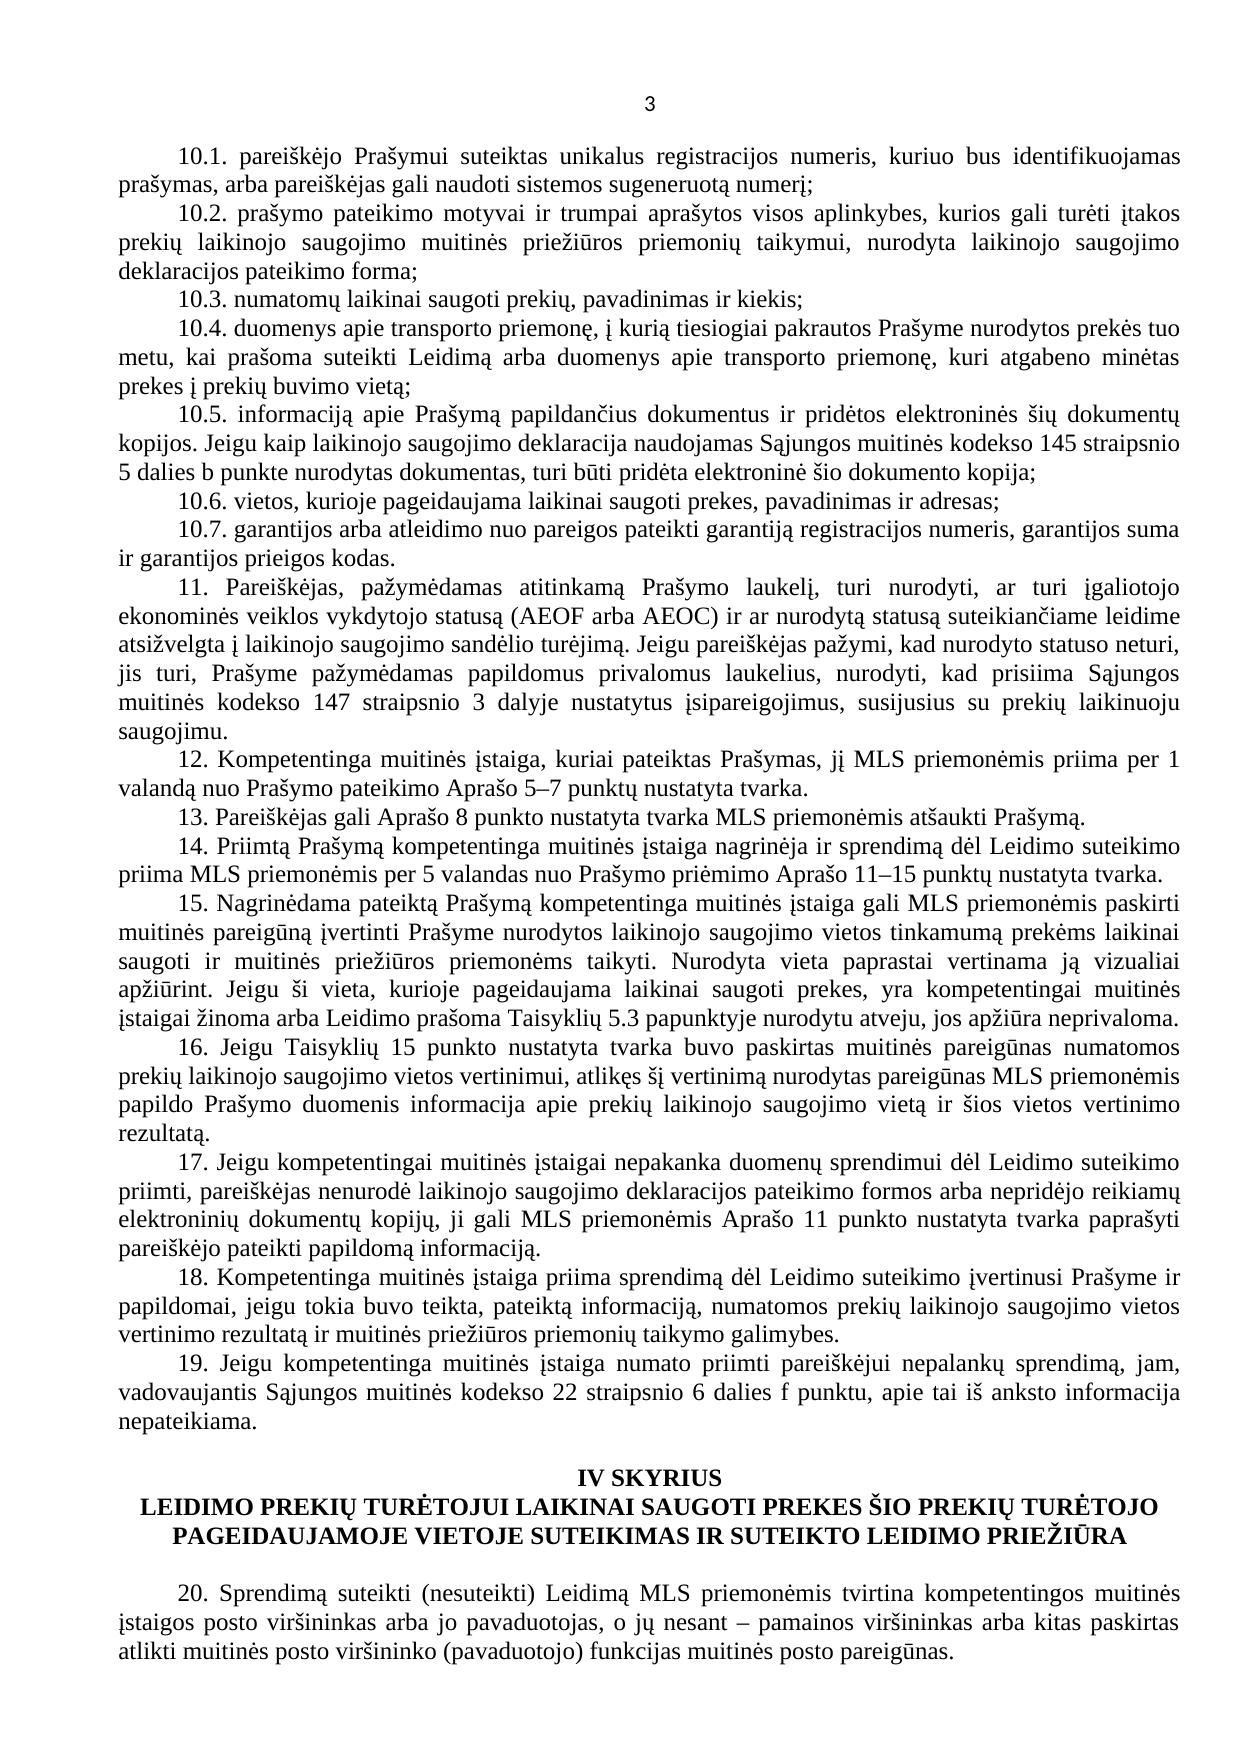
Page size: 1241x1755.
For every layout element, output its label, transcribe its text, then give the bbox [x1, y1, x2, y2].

text IV SKYRIUS [118, 1463, 1181, 1492]
text 10.6. vietos, kurioje pageidaujama laikinai saugoti prekes, pavadinimas ir adresas; [118, 486, 1181, 514]
text 10.2. prašymo pateikimo motyvai ir trumpai aprašytos visos aplinkybes, kurios gali turėti įtakos prekių laikinojo saugojimo muitinės priežiūros priemonių taikymui, nurodyta laikinojo saugojimo deklaracijos pateikimo forma; [118, 198, 1181, 284]
text 14. Priimtą Prašymą kompetentinga muitinės įstaiga nagrinėja ir sprendimą dėl Leidimo suteikimo priima MLS priemonėmis per 5 valandas nuo Prašymo priėmimo Aprašo 11–15 punktų nustatyta tvarka. [118, 831, 1181, 888]
text 20. Sprendimą suteikti (nesuteikti) Leidimą MLS priemonėmis tvirtina kompetentingos muitinės įstaigos posto viršininkas arba jo pavaduotojas, o jų nesant – pamainos viršininkas arba kitas paskirtas atlikti muitinės posto viršininko (pavaduotojo) funkcijas muitinės posto pareigūnas. [118, 1578, 1181, 1664]
text 12. Kompetentinga muitinės įstaiga, kuriai pateiktas Prašymas, jį MLS priemonėmis priima per 1 valandą nuo Prašymo pateikimo Aprašo 5–7 punktų nustatyta tvarka. [118, 744, 1181, 802]
text 10.7. garantijos arba atleidimo nuo pareigos pateikti garantiją registracijos numeris, garantijos suma ir garantijos prieigos kodas. [118, 514, 1181, 572]
text 18. Kompetentinga muitinės įstaiga priima sprendimą dėl Leidimo suteikimo įvertinusi Prašyme ir papildomai, jeigu tokia buvo teikta, pateiktą informaciją, numatomos prekių laikinojo saugojimo vietos vertinimo rezultatą ir muitinės priežiūros priemonių taikymo galimybes. [118, 1262, 1181, 1348]
text 15. Nagrinėdama pateiktą Prašymą kompetentinga muitinės įstaiga gali MLS priemonėmis paskirti muitinės pareigūną įvertinti Prašyme nurodytos laikinojo saugojimo vietos tinkamumą prekėms laikinai saugoti ir muitinės priežiūros priemonėms taikyti. Nurodyta vieta paprastai vertinama ją vizualiai apžiūrint. Jeigu ši vieta, kurioje pageidaujama laikinai saugoti prekes, yra kompetentingai muitinės įstaigai žinoma arba Leidimo prašoma Taisyklių 5.3 papunktyje nurodytu atveju, jos apžiūra neprivaloma. [118, 888, 1181, 1032]
text 10.4. duomenys apie transporto priemonę, į kurią tiesiogiai pakrautos Prašyme nurodytos prekės tuo metu, kai prašoma suteikti Leidimą arba duomenys apie transporto priemonę, kuri atgabeno minėtas prekes į prekių buvimo vietą; [118, 313, 1181, 399]
text 10.5. informaciją apie Prašymą papildančius dokumentus ir pridėtos elektroninės šių dokumentų kopijos. Jeigu kaip laikinojo saugojimo deklaracija naudojamas Sąjungos muitinės kodekso 145 straipsnio 5 dalies b punkte nurodytas dokumentas, turi būti pridėta elektroninė šio dokumento kopija; [118, 399, 1181, 486]
text 19. Jeigu kompetentinga muitinės įstaiga numato priimti pareiškėjui nepalankų sprendimą, jam, vadovaujantis Sąjungos muitinės kodekso 22 straipsnio 6 dalies f punktu, apie tai iš anksto informacija nepateikiama. [118, 1348, 1181, 1434]
text 10.1. pareiškėjo Prašymui suteiktas unikalus registracijos numeris, kuriuo bus identifikuojamas prašymas, arba pareiškėjas gali naudoti sistemos sugeneruotą numerį; [118, 141, 1181, 198]
text 10.3. numatomų laikinai saugoti prekių, pavadinimas ir kiekis; [118, 284, 1181, 313]
text 16. Jeigu Taisyklių 15 punkto nustatyta tvarka buvo paskirtas muitinės pareigūnas numatomos prekių laikinojo saugojimo vietos vertinimui, atlikęs šį vertinimą nurodytas pareigūnas MLS priemonėmis papildo Prašymo duomenis informacija apie prekių laikinojo saugojimo vietą ir šios vietos vertinimo rezultatą. [118, 1032, 1181, 1147]
text 11. Pareiškėjas, pažymėdamas atitinkamą Prašymo laukelį, turi nurodyti, ar turi įgaliotojo ekonominės veiklos vykdytojo statusą (AEOF arba AEOC) ir ar nurodytą statusą suteikiančiame leidime atsižvelgta į laikinojo saugojimo sandėlio turėjimą. Jeigu pareiškėjas pažymi, kad nurodyto statuso neturi, jis turi, Prašyme pažymėdamas papildomus privalomus laukelius, nurodyti, kad prisiima Sąjungos muitinės kodekso 147 straipsnio 3 dalyje nustatytus įsipareigojimus, susijusius su prekių laikinuoju saugojimu. [118, 572, 1181, 744]
text LEIDIMO PREKIŲ TURĖTOJUI LAIKINAI SAUGOTI PREKES ŠIO PREKIŲ TURĖTOJO PAGEIDAUJAMOJE VIETOJE SUTEIKIMAS IR SUTEIKTO LEIDIMO PRIEŽIŪRA [118, 1492, 1181, 1549]
text 17. Jeigu kompetentingai muitinės įstaigai nepakanka duomenų sprendimui dėl Leidimo suteikimo priimti, pareiškėjas nenurodė laikinojo saugojimo deklaracijos pateikimo formos arba nepridėjo reikiamų elektroninių dokumentų kopijų, ji gali MLS priemonėmis Aprašo 11 punkto nustatyta tvarka paprašyti pareiškėjo pateikti papildomą informaciją. [118, 1147, 1181, 1262]
text 13. Pareiškėjas gali Aprašo 8 punkto nustatyta tvarka MLS priemonėmis atšaukti Prašymą. [118, 802, 1181, 831]
